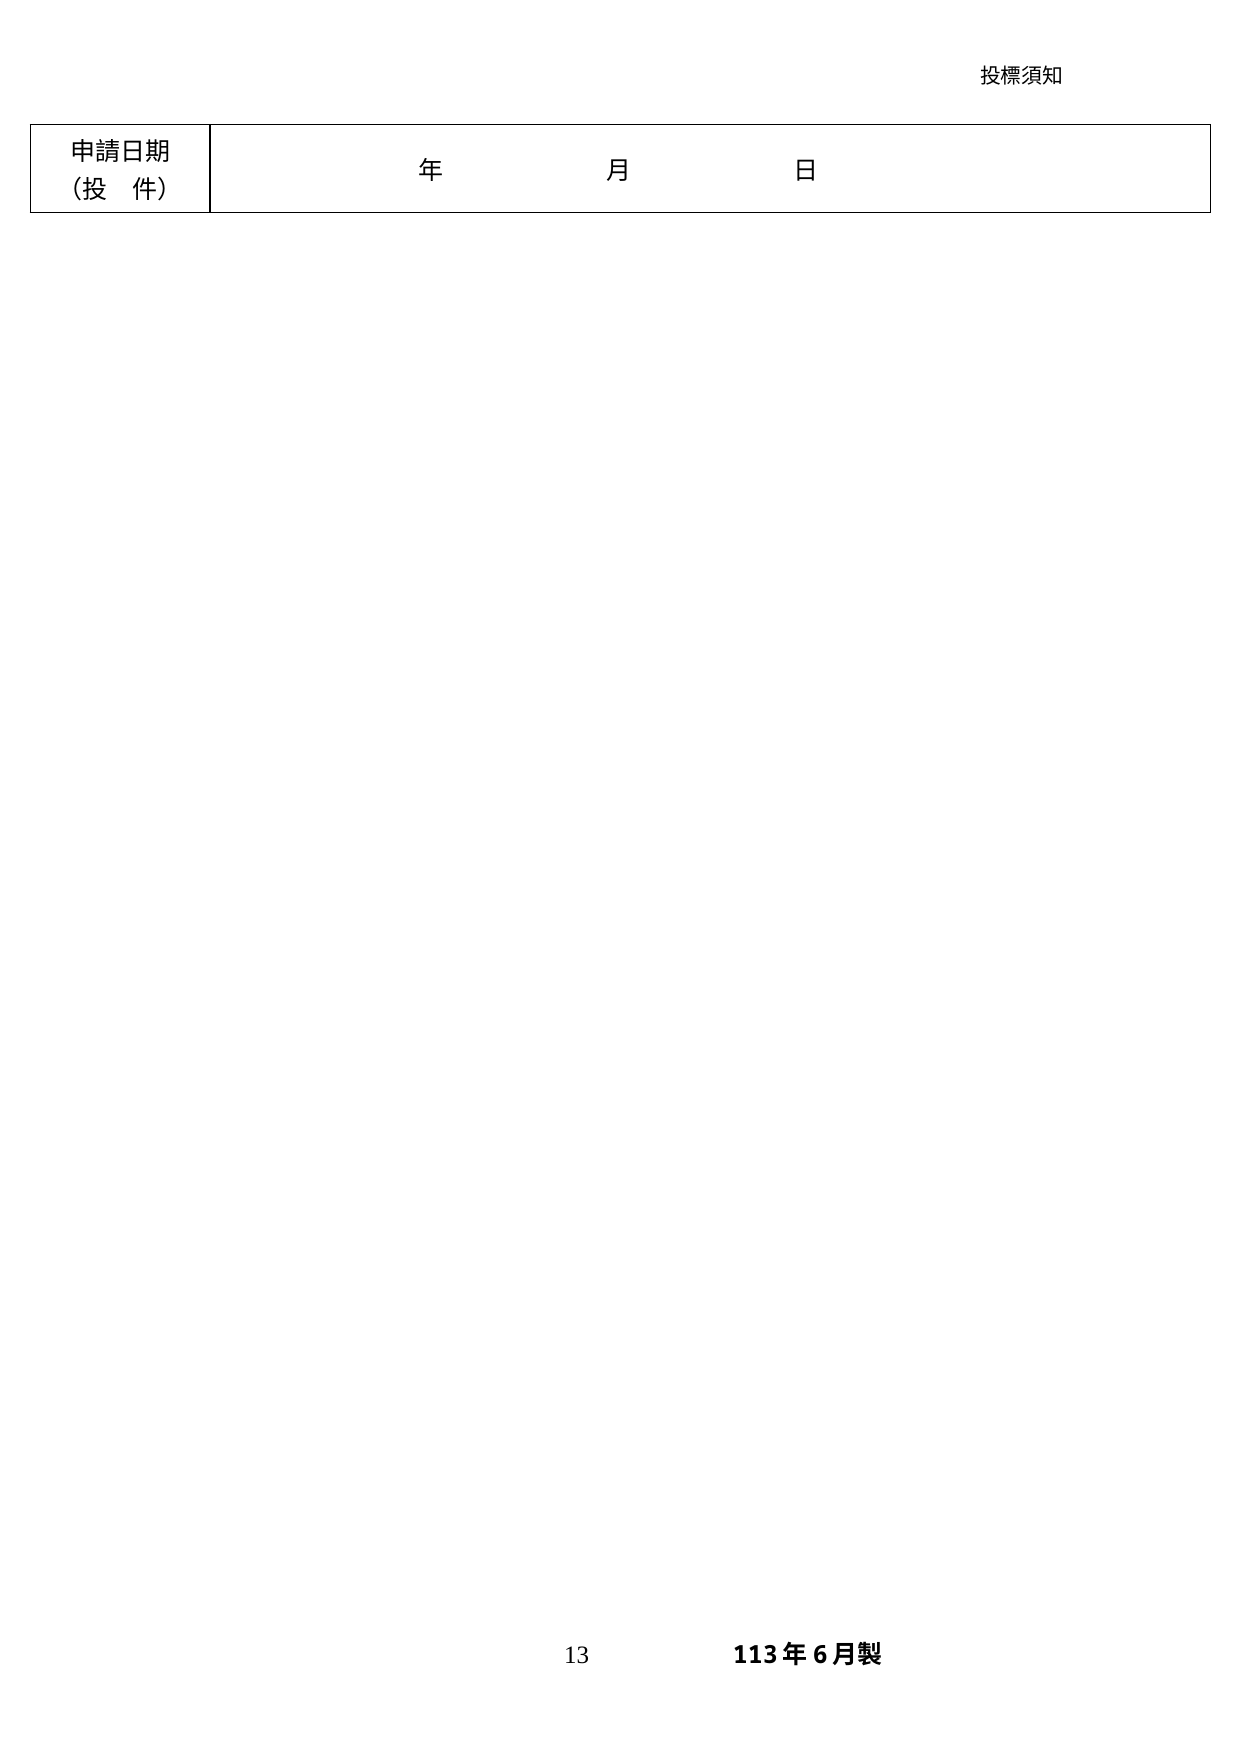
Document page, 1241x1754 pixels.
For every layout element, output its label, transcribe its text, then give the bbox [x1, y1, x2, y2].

table_cell 申請日期 （投 件） [31, 125, 209, 212]
table_cell 年 月 日 [211, 125, 1210, 212]
